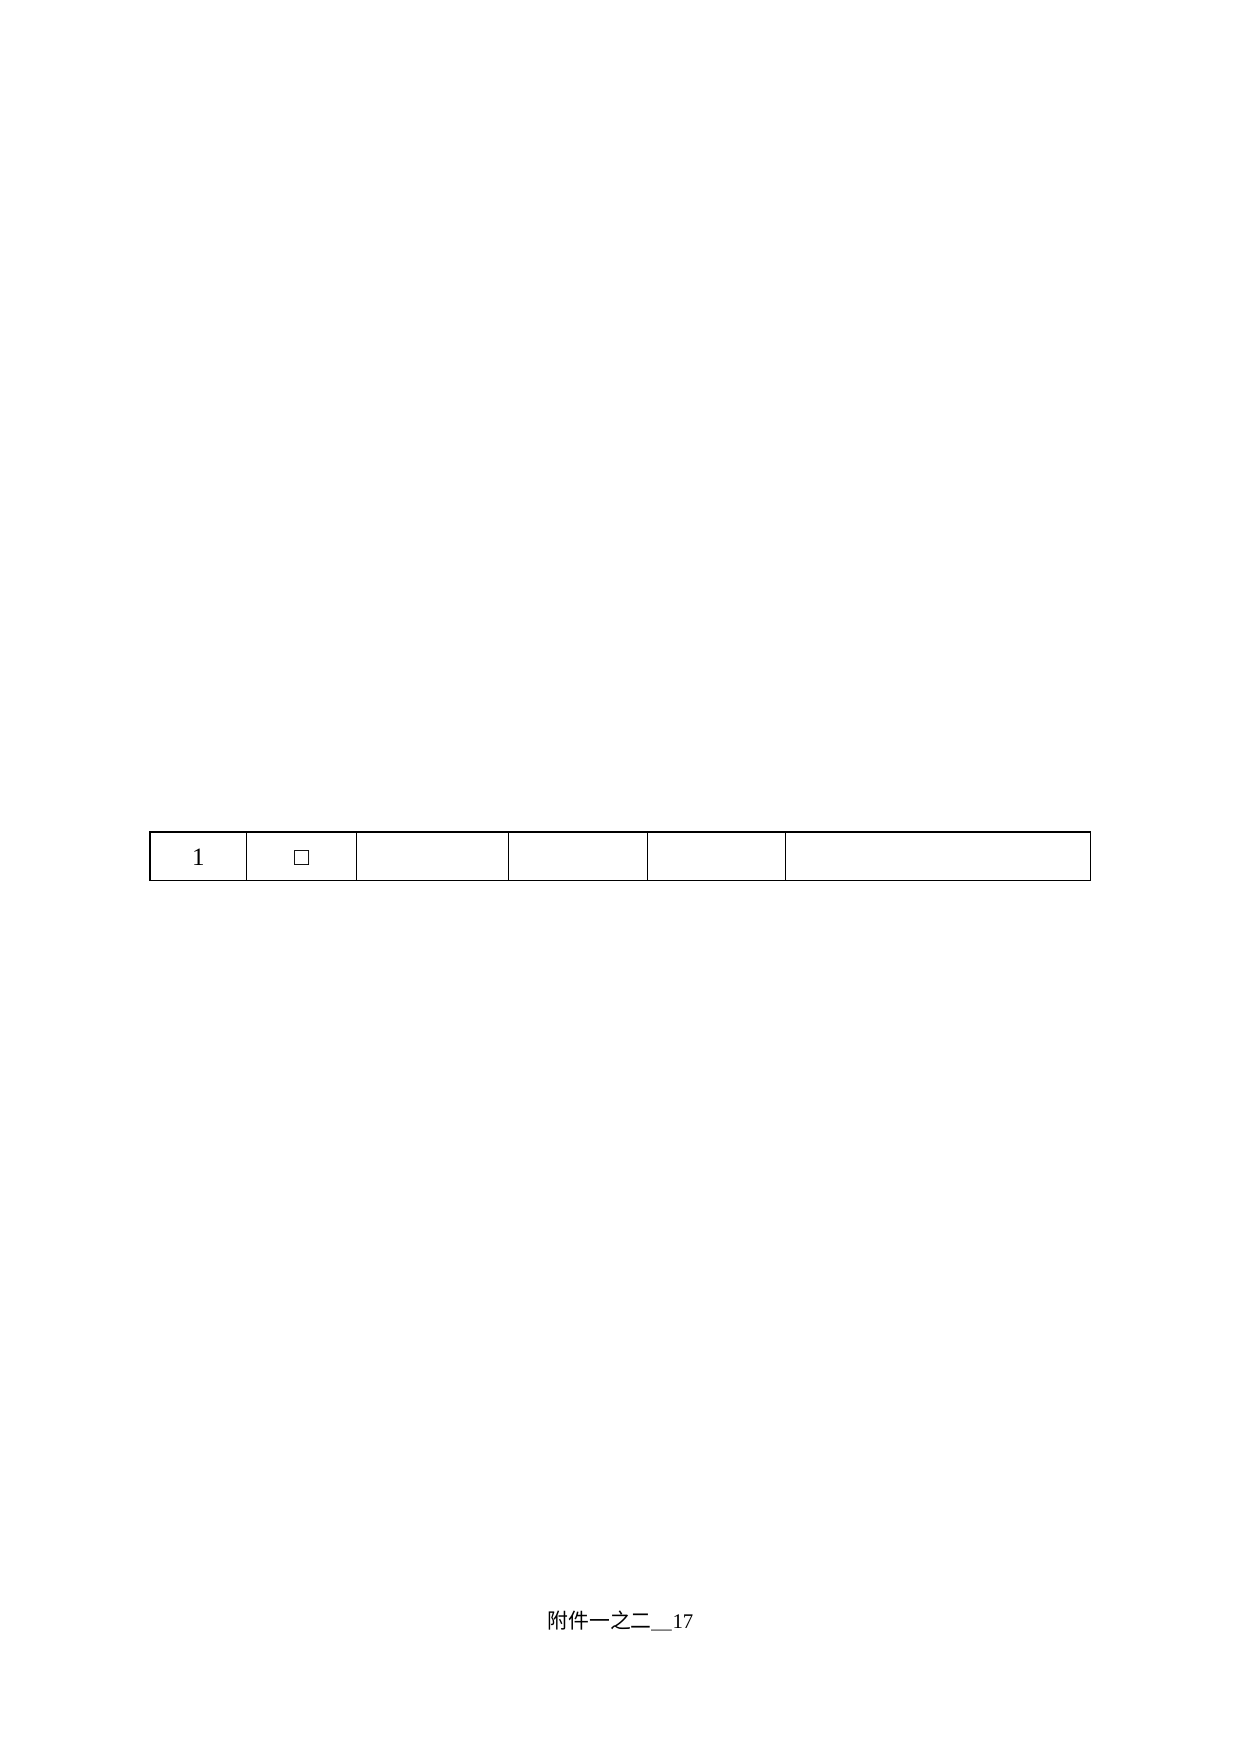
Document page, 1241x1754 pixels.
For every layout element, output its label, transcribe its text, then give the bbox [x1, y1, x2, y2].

table_cell 1 [151, 833, 246, 879]
table_cell [509, 833, 647, 879]
table_cell [648, 833, 785, 879]
table_cell □ [247, 833, 356, 879]
table_cell [357, 833, 508, 879]
table_cell [786, 833, 1090, 879]
